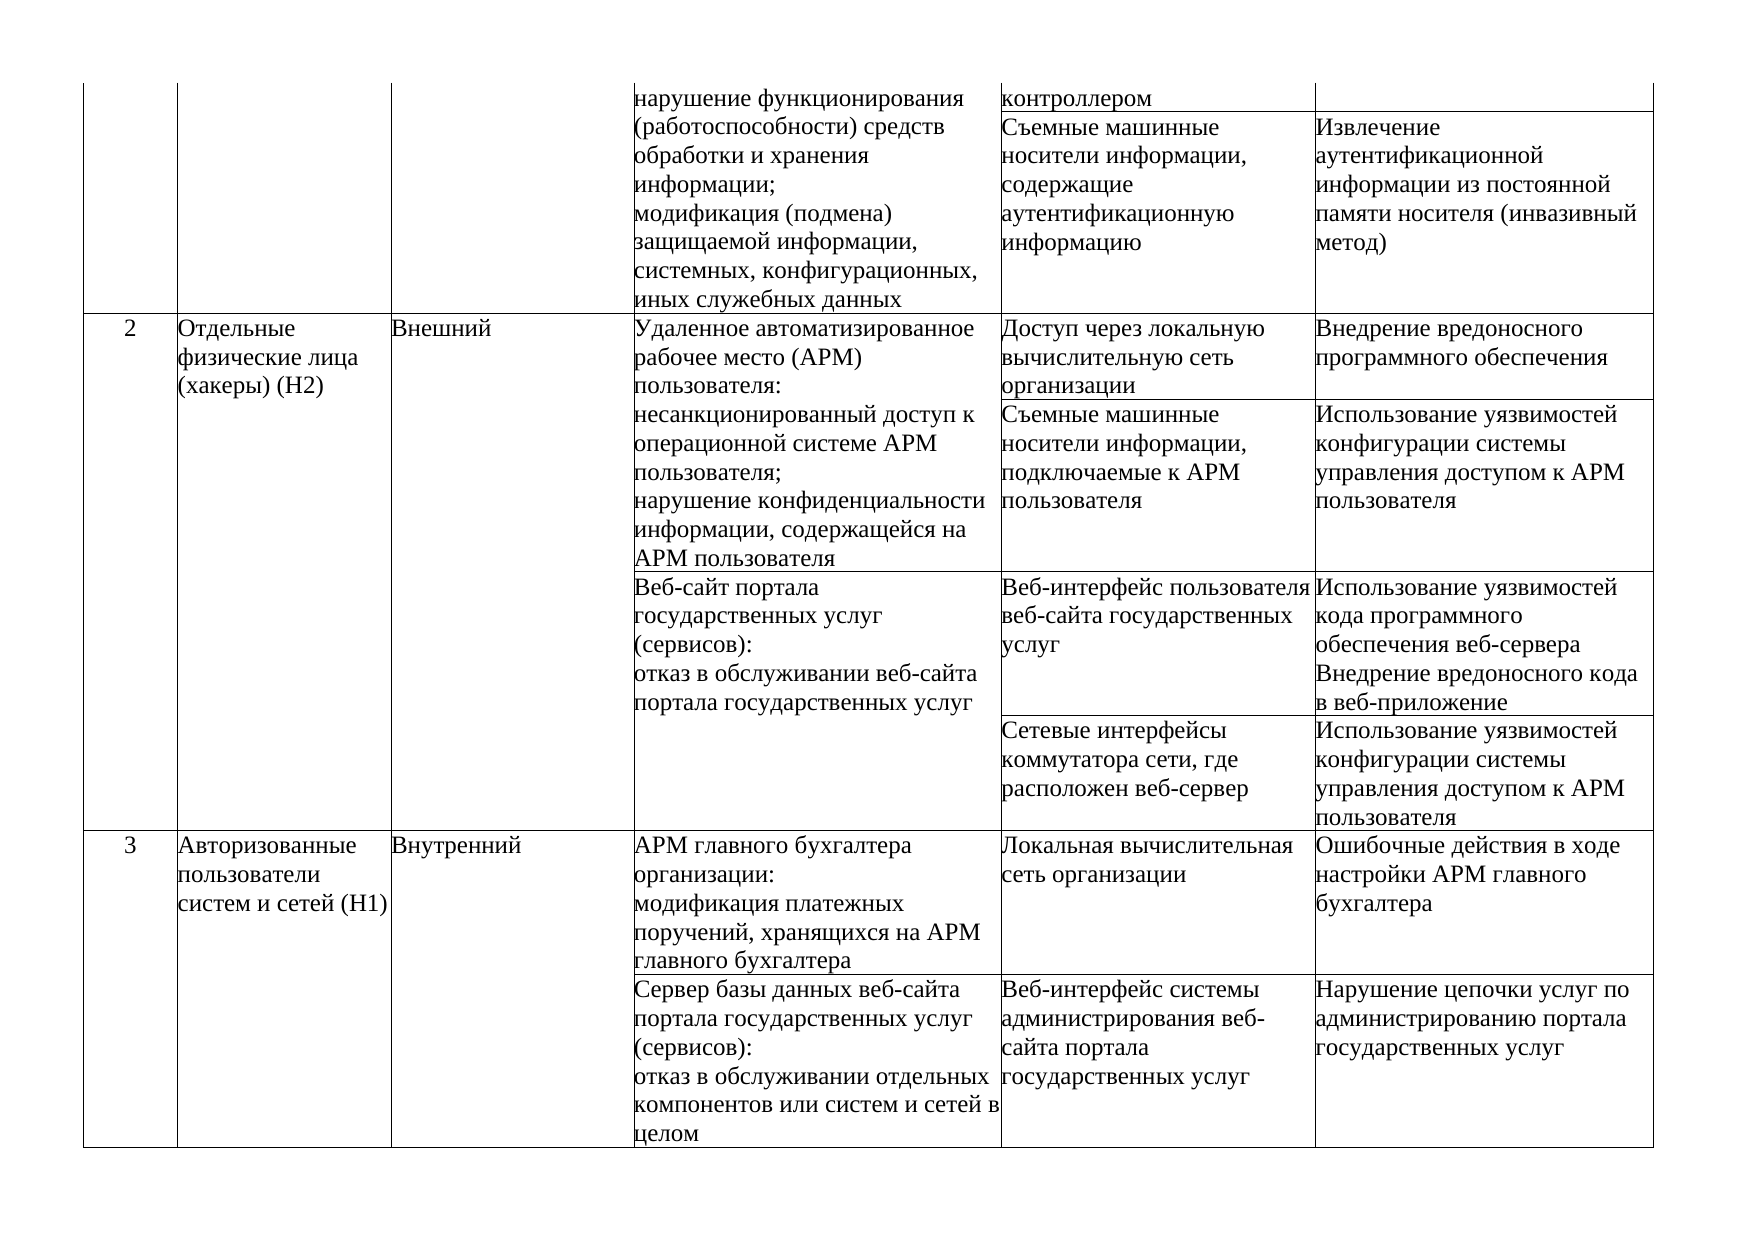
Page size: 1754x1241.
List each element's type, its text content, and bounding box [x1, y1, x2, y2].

table_cell Использование уязвимостей конфигурации системы управления доступом к АРМ пользователя [1316, 716, 1653, 830]
table_cell Удаленное автоматизированное рабочее место (АРМ) пользователя: несанкционированный доступ к операционной системе АРМ пользователя; нарушение конфиденциальности информации, содержащейся на АРМ пользователя [635, 314, 1001, 571]
table_cell [1316, 83, 1653, 111]
table_cell Использование уязвимостей конфигурации системы управления доступом к АРМ пользователя [1316, 400, 1653, 571]
table_cell Внутренний [392, 831, 634, 1147]
table_cell Извлечение аутентификационной информации из постоянной памяти носителя (инвазивный метод) [1316, 112, 1653, 313]
table_cell Внедрение вредоносного программного обеспечения [1316, 314, 1653, 399]
table_cell нарушение функционирования (работоспособности) средств обработки и хранения информации; модификация (подмена) защищаемой информации, системных, конфигурационных, иных служебных данных [635, 83, 1001, 313]
table_cell Локальная вычислительная сеть организации [1002, 831, 1315, 974]
table_cell Отдельные физические лица (хакеры) (Н2) [178, 314, 391, 830]
table_cell Доступ через локальную вычислительную сеть организации [1002, 314, 1315, 399]
table_cell АРМ главного бухгалтера организации: модификация платежных поручений, хранящихся на АРМ главного бухгалтера [635, 831, 1001, 974]
table_cell Съемные машинные носители информации, содержащие аутентификационную информацию [1002, 112, 1315, 313]
table_cell Использование уязвимостей кода программного обеспечения веб-сервера Внедрение вредоносного кода в веб-приложение [1316, 572, 1653, 715]
table_cell Внешний [392, 314, 634, 830]
table_cell Ошибочные действия в ходе настройки АРМ главного бухгалтера [1316, 831, 1653, 974]
table_cell Нарушение цепочки услуг по администрированию портала государственных услуг [1316, 975, 1653, 1147]
table_cell Съемные машинные носители информации, подключаемые к АРМ пользователя [1002, 400, 1315, 571]
table_cell 2 [84, 314, 177, 830]
table_cell Веб-интерфейс системы администрирования веб-сайта портала государственных услуг [1002, 975, 1315, 1147]
table_cell Веб-интерфейс пользователя веб-сайта государственных услуг [1002, 572, 1315, 715]
table_cell Авторизованные пользователи систем и сетей (Н1) [178, 831, 391, 1147]
table_cell 3 [84, 831, 177, 1147]
table_cell Веб-сайт портала государственных услуг (сервисов): отказ в обслуживании веб-сайта портала государственных услуг [635, 572, 1001, 830]
table_cell Сервер базы данных веб-сайта портала государственных услуг (сервисов): отказ в обслуживании отдельных компонентов или систем и сетей в целом [635, 975, 1001, 1147]
table_cell Сетевые интерфейсы коммутатора сети, где расположен веб-сервер [1002, 716, 1315, 830]
table_cell контроллером [1002, 83, 1315, 111]
